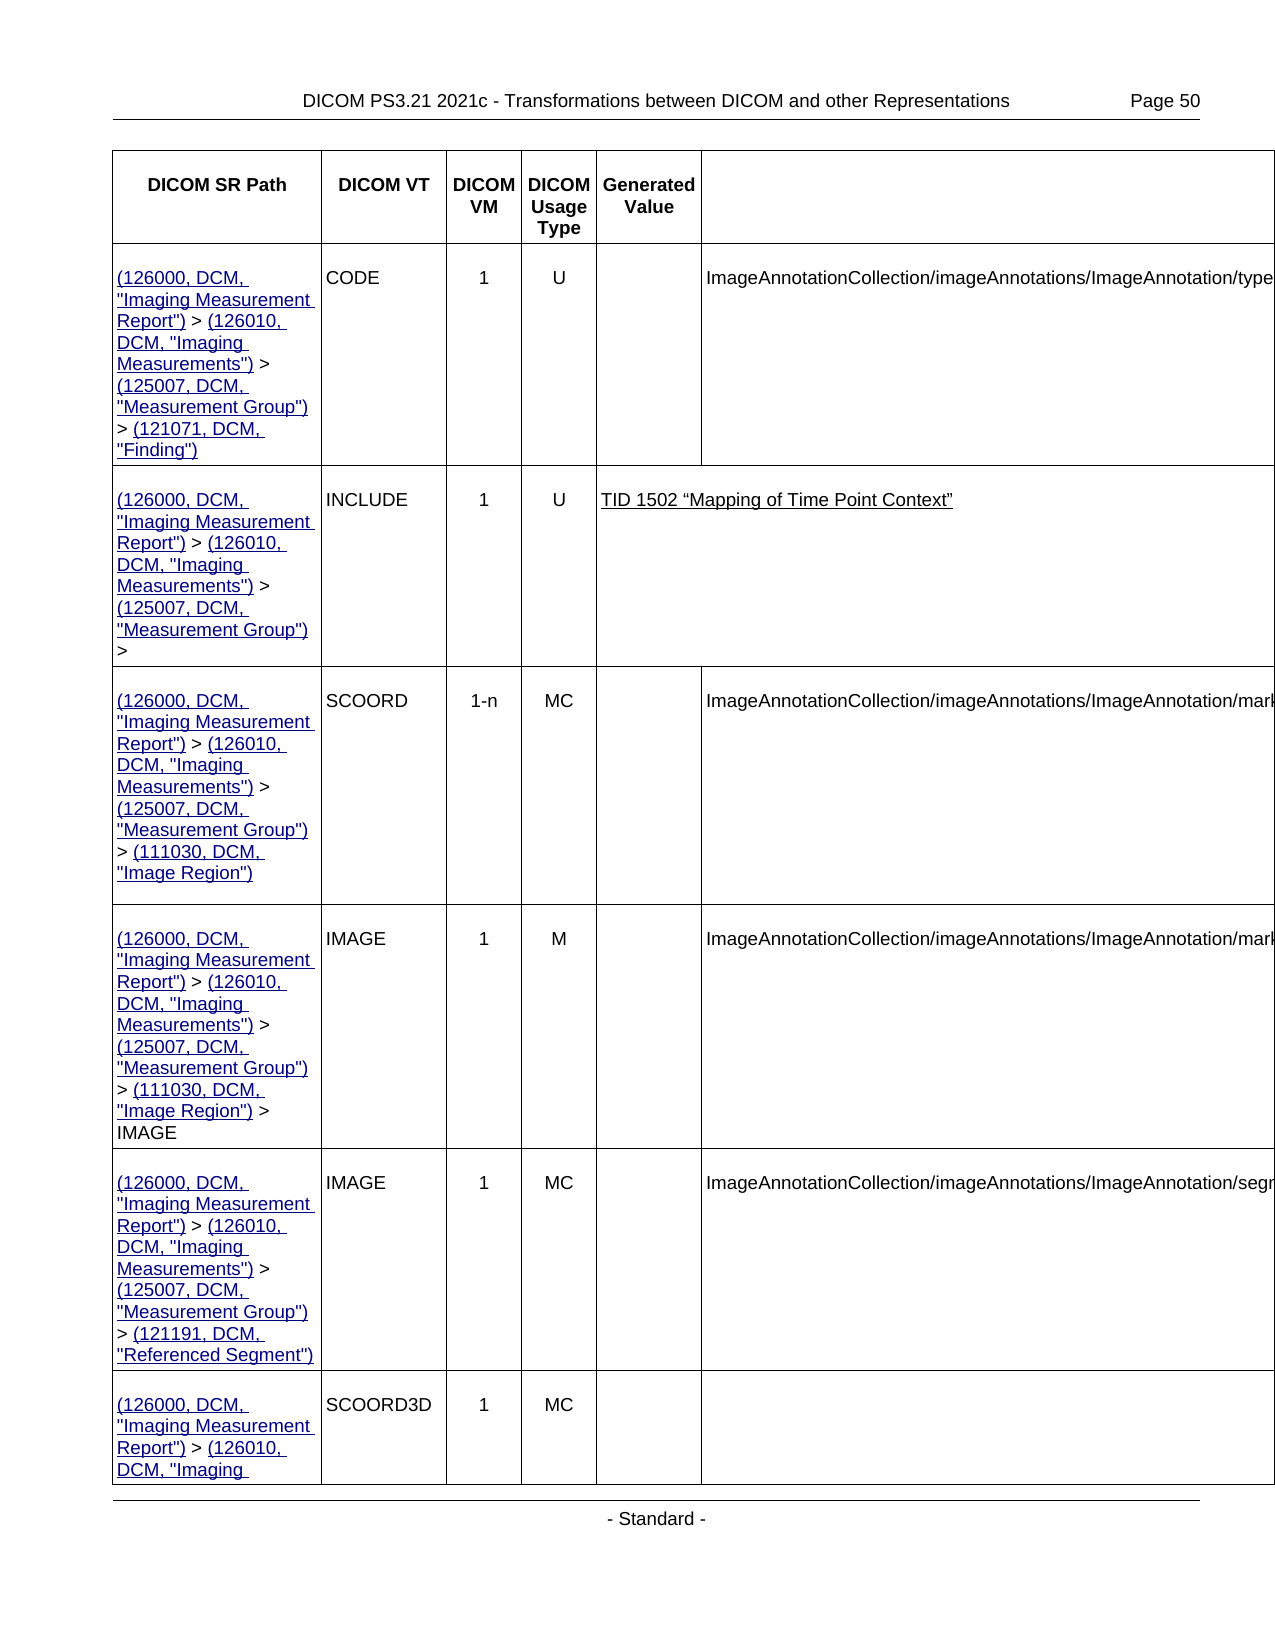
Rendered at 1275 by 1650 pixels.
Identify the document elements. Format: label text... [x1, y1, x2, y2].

table_cell Image​Annotation​​Collection/​image​Annotations/​Image​Annotation/​​segmentation​Entity​Collection/​SegmentationEntity [702, 1149, 1274, 1370]
table_header DICOM Usage Type [522, 151, 596, 243]
table_cell [702, 1371, 1274, 1484]
table_cell IMAGE [322, 1149, 446, 1370]
table_cell SCOORD [322, 667, 446, 904]
table_cell U [522, 244, 596, 465]
table_header AIM Element or Attribute [702, 151, 1274, 243]
table_cell (126000, DCM, "Imaging Measurement Report") > (126010, DCM, "Imaging Measurements") > (125007, DCM, "Measurement Group") > (111030, DCM, "Image Region") [113, 667, 321, 904]
table_cell INCLUDE [322, 466, 446, 666]
table_cell MC [522, 1371, 596, 1484]
table_cell TID 1502 “Mapping of Time Point Context” [597, 466, 1274, 666]
table_cell IMAGE [322, 905, 446, 1147]
table_cell U [522, 466, 596, 666]
table_cell MC [522, 1149, 596, 1370]
table_cell (126000, DCM, "Imaging Measurement Report") > (126010, DCM, "Imaging Measurements") > (125007, DCM, "Measurement Group") > (121071, DCM, "Finding") [113, 244, 321, 465]
table_cell (126000, DCM, "Imaging Measurement Report") > (126010, DCM, "Imaging Measurements") > (125007, DCM, "Measurement Group") > (111030, DCM, "Image Region") > IMAGE [113, 905, 321, 1147]
table_cell 1 [447, 244, 521, 465]
table_header Generated Value [597, 151, 701, 243]
table_cell (126000, DCM, "Imaging Measurement Report") > (126010, DCM, "Imaging [113, 1371, 321, 1484]
table_cell MC [522, 667, 596, 904]
table_cell [597, 244, 701, 465]
table_header DICOM VM [447, 151, 521, 243]
table_cell Image​Annotation​​Collection/​image​Annotations/​Image​Annotation/​​markup​Entity​Collection/​MarkupEntity/​twoDimension​SpatialCoordinate​​Collection/​TwoDimension​SpatialCoordinate [702, 667, 1274, 904]
table_cell 1 [447, 1371, 521, 1484]
table_cell SCOORD3D [322, 1371, 446, 1484]
table_cell M [522, 905, 596, 1147]
table_cell 1 [447, 905, 521, 1147]
table_cell (126000, DCM, "Imaging Measurement Report") > (126010, DCM, "Imaging Measurements") > (125007, DCM, "Measurement Group") > (121191, DCM, "Referenced Segment") [113, 1149, 321, 1370]
table_cell [597, 1371, 701, 1484]
table_header DICOM SR Path [113, 151, 321, 243]
table_cell 1 [447, 1149, 521, 1370]
table_header DICOM VT [322, 151, 446, 243]
table_cell 1-n [447, 667, 521, 904]
table_cell [597, 1149, 701, 1370]
table_cell CODE [322, 244, 446, 465]
table_cell Image​Annotation​​Collection/​image​Annotations/​Image​Annotation/​​markup​Entity​Collection/​MarkupEntity/​imageReferenceUid/​@root, referencedFrameNumber/​@value [702, 905, 1274, 1147]
table_cell (126000, DCM, "Imaging Measurement Report") > (126010, DCM, "Imaging Measurements") > (125007, DCM, "Measurement Group") > [113, 466, 321, 666]
table_cell [597, 905, 701, 1147]
table_cell 1 [447, 466, 521, 666]
table_cell Image​Annotation​​Collection/​image​Annotations/​Image​Annotation/​typeCode [702, 244, 1274, 465]
table_cell [597, 667, 701, 904]
